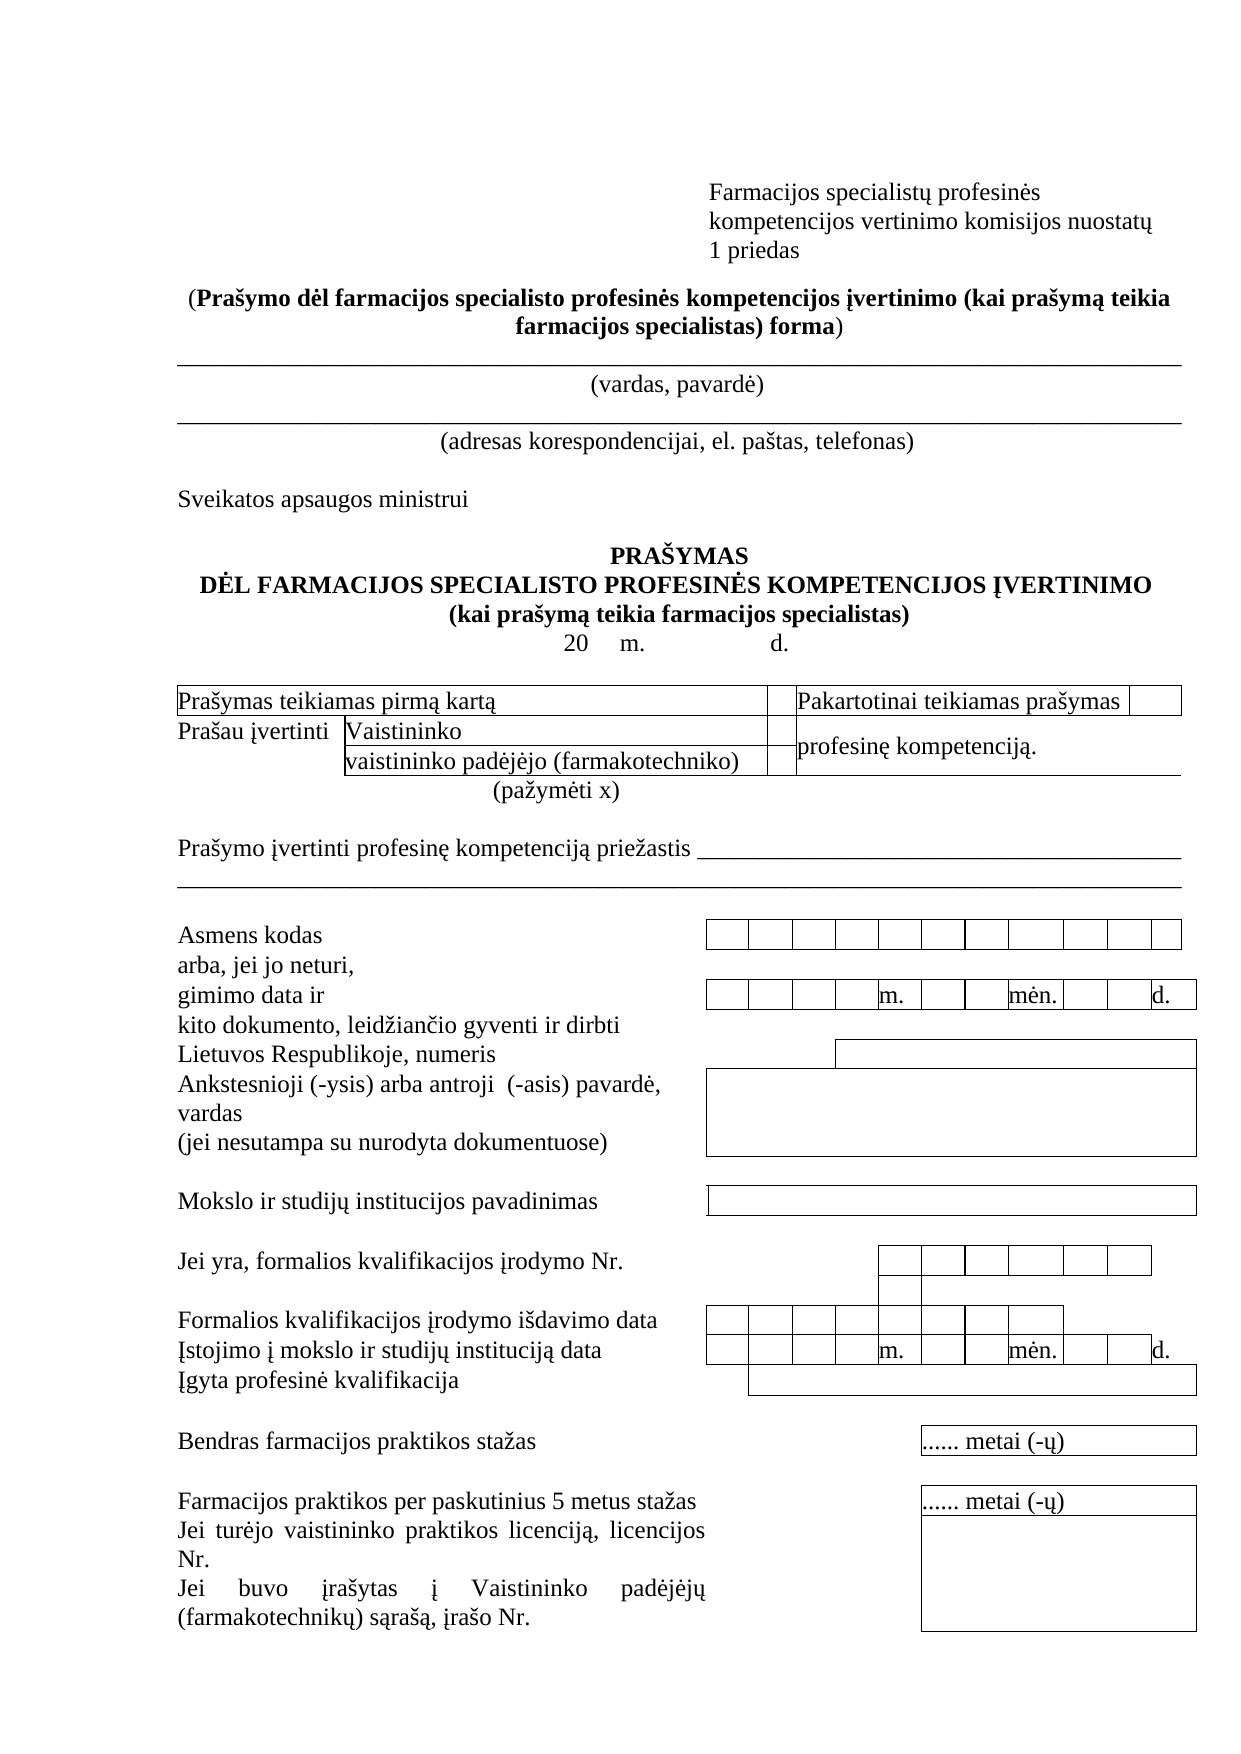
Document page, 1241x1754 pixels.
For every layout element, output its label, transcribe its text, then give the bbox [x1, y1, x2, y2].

table_header [707, 980, 748, 1009]
table_cell [922, 1157, 965, 1185]
text 20 m. d. [177, 628, 1181, 656]
text Prašymo įvertinti profesinę kompetenciją priežastis [177, 833, 1181, 862]
table_cell [749, 1216, 792, 1245]
table_cell [767, 776, 797, 804]
table_cell [792, 1425, 835, 1455]
table_header [879, 920, 921, 949]
text Sveikatos apsaugos ministrui [177, 484, 1181, 513]
table_header gimimo data ir [177, 979, 706, 1009]
table_cell [706, 1425, 749, 1455]
text (Prašymo dėl farmacijos specialisto profesinės kompetencijos įvertinimo (kai prašymą teikia farmacijos specialistas) forma) [177, 283, 1181, 340]
table_cell [1008, 1069, 1063, 1156]
table_cell [177, 1156, 706, 1185]
table_cell [707, 1335, 748, 1364]
table_cell [1064, 1246, 1107, 1275]
table_cell [1008, 1276, 1063, 1304]
table_cell [749, 1245, 792, 1275]
table_cell [1008, 1396, 1063, 1425]
table_cell [835, 1485, 878, 1514]
table_cell [1152, 1216, 1196, 1245]
table_cell [835, 1069, 878, 1156]
table_header [1009, 920, 1063, 949]
table_cell [707, 1306, 748, 1334]
table_cell [706, 1157, 749, 1185]
table_header [922, 920, 964, 949]
table_cell [879, 1246, 921, 1275]
text Farmacijos specialistų profesinės kompetencijos vertinimo komisijos nuostatų [709, 177, 1181, 235]
table_cell [706, 1275, 749, 1304]
table_cell [706, 1010, 749, 1038]
table_header [1108, 920, 1151, 949]
table_cell kito dokumento, leidžiančio gyventi ir dirbti [177, 1009, 706, 1038]
table_header Asmens kodas [177, 919, 706, 949]
table_cell [922, 1306, 964, 1334]
table_header Prašymas teikiamas pirmą kartą [178, 686, 767, 715]
table_cell [1108, 1365, 1152, 1395]
table_cell [1152, 1186, 1196, 1215]
table_cell [177, 1275, 706, 1304]
table_cell [1008, 1216, 1063, 1245]
table_cell [879, 1040, 922, 1068]
table_cell [792, 1216, 835, 1245]
table_cell [835, 1186, 878, 1215]
table_cell [706, 1515, 749, 1631]
table_header [793, 920, 835, 949]
table_cell [706, 1365, 748, 1395]
table_header [966, 920, 1008, 949]
table_cell [1063, 1186, 1107, 1215]
table_cell m. [879, 1335, 921, 1364]
table_cell [1063, 1276, 1107, 1304]
table_cell [879, 1157, 922, 1185]
table_header [1108, 980, 1151, 1009]
table_cell [922, 1365, 965, 1395]
table_cell [1152, 1396, 1196, 1425]
table_header [1064, 920, 1107, 949]
table_cell [749, 1335, 792, 1364]
table_cell [1108, 1305, 1152, 1334]
table_cell d. [1152, 1334, 1196, 1364]
table_header [749, 920, 792, 949]
table_cell [835, 1275, 878, 1304]
table_cell [177, 775, 345, 804]
table_cell [749, 1396, 792, 1425]
table_cell [706, 1216, 749, 1245]
table_cell [706, 1245, 749, 1275]
table_cell [1108, 1216, 1152, 1245]
table_cell [836, 1335, 878, 1364]
table_cell (pažymėti x) [345, 776, 767, 804]
table_cell [792, 1069, 835, 1156]
table_cell [749, 1157, 792, 1185]
table_header [922, 980, 964, 1009]
table_cell [1152, 1069, 1196, 1156]
table_cell [1009, 1246, 1063, 1275]
table_cell ...... metai (-ų) [922, 1426, 1196, 1455]
table_cell profesinę kompetenciją. [797, 716, 1181, 774]
table_cell [965, 1010, 1008, 1038]
table_cell [835, 1010, 878, 1038]
table_cell [792, 1245, 835, 1275]
table_cell [1009, 1306, 1063, 1334]
table_cell [835, 1365, 878, 1395]
table_header m. [879, 980, 921, 1009]
table_cell [749, 1306, 792, 1334]
table_cell [1152, 1157, 1196, 1185]
table_cell [1108, 1157, 1152, 1185]
table_cell [177, 1395, 706, 1425]
table_cell [768, 716, 796, 745]
table_cell [1152, 1365, 1196, 1395]
table_cell [1064, 1335, 1107, 1364]
table_cell [879, 1216, 922, 1245]
table_cell [1152, 1245, 1196, 1275]
table_cell [965, 1276, 1008, 1304]
table_cell [836, 1306, 878, 1334]
table_cell [922, 1246, 964, 1275]
table_cell [966, 1335, 1008, 1364]
table_cell [965, 1365, 1008, 1395]
table_cell [706, 1039, 749, 1068]
text (adresas korespondencijai, el. paštas, telefonas) [177, 426, 1181, 455]
table_cell [922, 1396, 965, 1425]
table_cell [749, 1010, 792, 1038]
table_header [836, 980, 878, 1009]
table_cell [1108, 1276, 1152, 1304]
table_cell Įstojimo į mokslo ir studijų instituciją data [177, 1334, 706, 1364]
table_cell [879, 1069, 922, 1156]
table_cell [922, 1069, 965, 1156]
table_cell [792, 1485, 835, 1514]
table_cell [792, 1186, 835, 1215]
table_cell vaistininko padėjėjo (farmakotechniko) [346, 746, 767, 774]
table_cell Farmacijos praktikos per paskutinius 5 metus stažas [177, 1485, 706, 1514]
table_cell [749, 1039, 792, 1068]
table_cell [1063, 1216, 1107, 1245]
table_cell mėn. [1009, 1335, 1063, 1364]
table_cell Bendras farmacijos praktikos stažas [177, 1425, 706, 1455]
table_cell [792, 1157, 835, 1185]
table_cell [1008, 1157, 1063, 1185]
table_header [768, 686, 796, 715]
table_cell [836, 1040, 878, 1068]
table_cell [749, 1485, 792, 1514]
table_cell [177, 1215, 706, 1245]
table_cell Įgyta profesinė kvalifikacija [177, 1364, 706, 1395]
table_cell [1063, 1069, 1107, 1156]
table_cell [1063, 1365, 1107, 1395]
table_cell Ankstesnioji (-ysis) arba antroji (-asis) pavardė, vardas (jei nesutampa su nurodyta dokumentuose) [177, 1068, 706, 1156]
table_cell [835, 1515, 878, 1631]
table_header [1064, 980, 1107, 1009]
table_cell [965, 1396, 1008, 1425]
text (kai prašymą teikia farmacijos specialistas) [177, 599, 1181, 628]
table_cell [749, 1515, 792, 1631]
table_cell [835, 1245, 878, 1275]
table_cell [768, 746, 796, 774]
table_header [707, 920, 748, 949]
table_cell [706, 1485, 749, 1514]
table_header [1152, 920, 1181, 949]
table_cell Formalios kvalifikacijos įrodymo išdavimo data [177, 1305, 706, 1334]
table_cell [922, 1335, 964, 1364]
table_cell [749, 1365, 792, 1395]
table_cell [1108, 1040, 1152, 1068]
table_cell [879, 1425, 921, 1455]
table_cell [1108, 1396, 1152, 1425]
table_cell [792, 1396, 835, 1425]
table_cell [749, 1425, 792, 1455]
table_header [966, 980, 1008, 1009]
table_header Pakartotinai teikiamas prašymas [797, 686, 1129, 715]
table_cell [1063, 1157, 1107, 1185]
table_cell [835, 1425, 878, 1455]
table_cell [835, 1396, 878, 1425]
table_cell Jei yra, formalios kvalifikacijos įrodymo Nr. [177, 1245, 706, 1275]
text (vardas, pavardė) [177, 369, 1181, 398]
table_cell [749, 1186, 792, 1215]
text arba, jei jo neturi, [177, 950, 1181, 979]
table_cell Vaistininko [346, 716, 767, 745]
table_cell [1008, 1186, 1063, 1215]
table_cell [922, 1040, 965, 1068]
table_cell [792, 1515, 835, 1631]
table_cell [965, 1186, 1008, 1215]
table_cell [749, 1069, 792, 1156]
table_cell [879, 1515, 921, 1631]
table_header mėn. [1009, 980, 1063, 1009]
table_cell [1108, 1246, 1151, 1275]
table_cell [879, 1010, 922, 1038]
text DĖL FARMACIJOS SPECIALISTO PROFESINĖS KOMPETENCIJOS ĮVERTINIMO [177, 570, 1181, 599]
text PRAŠYMAS [177, 541, 1181, 570]
table_cell [792, 1365, 835, 1395]
table_cell [879, 1365, 922, 1395]
text 1 priedas [709, 235, 1181, 263]
table_cell [1152, 1010, 1196, 1038]
table_cell [792, 1275, 835, 1304]
table_cell [707, 1069, 749, 1156]
table_cell [879, 1485, 921, 1514]
table_header [749, 980, 792, 1009]
table_cell Jei turėjo vaistininko praktikos licenciją, licencijos Nr. Jei buvo įrašytas į Vaistininko padėjėjų (farmakotechnikų) sąrašą, įrašo Nr. [177, 1515, 706, 1631]
table_cell [922, 1216, 965, 1245]
table_cell Lietuvos Respublikoje, numeris [177, 1039, 706, 1068]
table_header [836, 920, 878, 949]
table_cell [797, 776, 1181, 804]
table_cell [793, 1335, 835, 1364]
table_cell Prašau įvertinti [177, 716, 344, 774]
table_cell [1063, 1010, 1107, 1038]
table_cell [879, 1396, 922, 1425]
table_cell [749, 1275, 792, 1304]
table_header [1130, 686, 1181, 715]
table_cell [966, 1246, 1008, 1275]
table_cell [709, 1186, 749, 1215]
table_cell [1008, 1365, 1063, 1395]
table_cell [1108, 1010, 1152, 1038]
table_cell [879, 1306, 921, 1334]
table_cell [792, 1039, 835, 1068]
table_cell [1063, 1396, 1107, 1425]
table_cell [965, 1216, 1008, 1245]
table_cell [965, 1040, 1008, 1068]
table_cell [1152, 1275, 1196, 1304]
table_cell [879, 1276, 921, 1304]
table_cell [1063, 1040, 1107, 1068]
table_cell [835, 1157, 878, 1185]
table_cell [706, 1395, 749, 1425]
table_cell [1008, 1010, 1063, 1038]
table_cell [879, 1186, 922, 1215]
table_cell [835, 1216, 878, 1245]
table_cell [966, 1306, 1008, 1334]
table_cell [922, 1010, 965, 1038]
table_cell [177, 1455, 1196, 1485]
table_cell [1152, 1305, 1196, 1334]
table_cell [1152, 1040, 1196, 1068]
table_cell [965, 1157, 1008, 1185]
table_cell [793, 1306, 835, 1334]
table_cell [1064, 1305, 1107, 1334]
table_cell [1108, 1069, 1152, 1156]
table_header [793, 980, 835, 1009]
table_cell [1108, 1335, 1151, 1364]
table_cell [965, 1069, 1008, 1156]
table_cell [1108, 1186, 1152, 1215]
table_cell [922, 1516, 1196, 1631]
table_cell [792, 1010, 835, 1038]
table_cell [1008, 1040, 1063, 1068]
table_cell [922, 1276, 965, 1304]
table_cell [922, 1186, 965, 1215]
table_cell Mokslo ir studijų institucijos pavadinimas [177, 1185, 708, 1215]
table_header d. [1152, 980, 1196, 1009]
table_cell ...... metai (-ų) [922, 1486, 1196, 1514]
